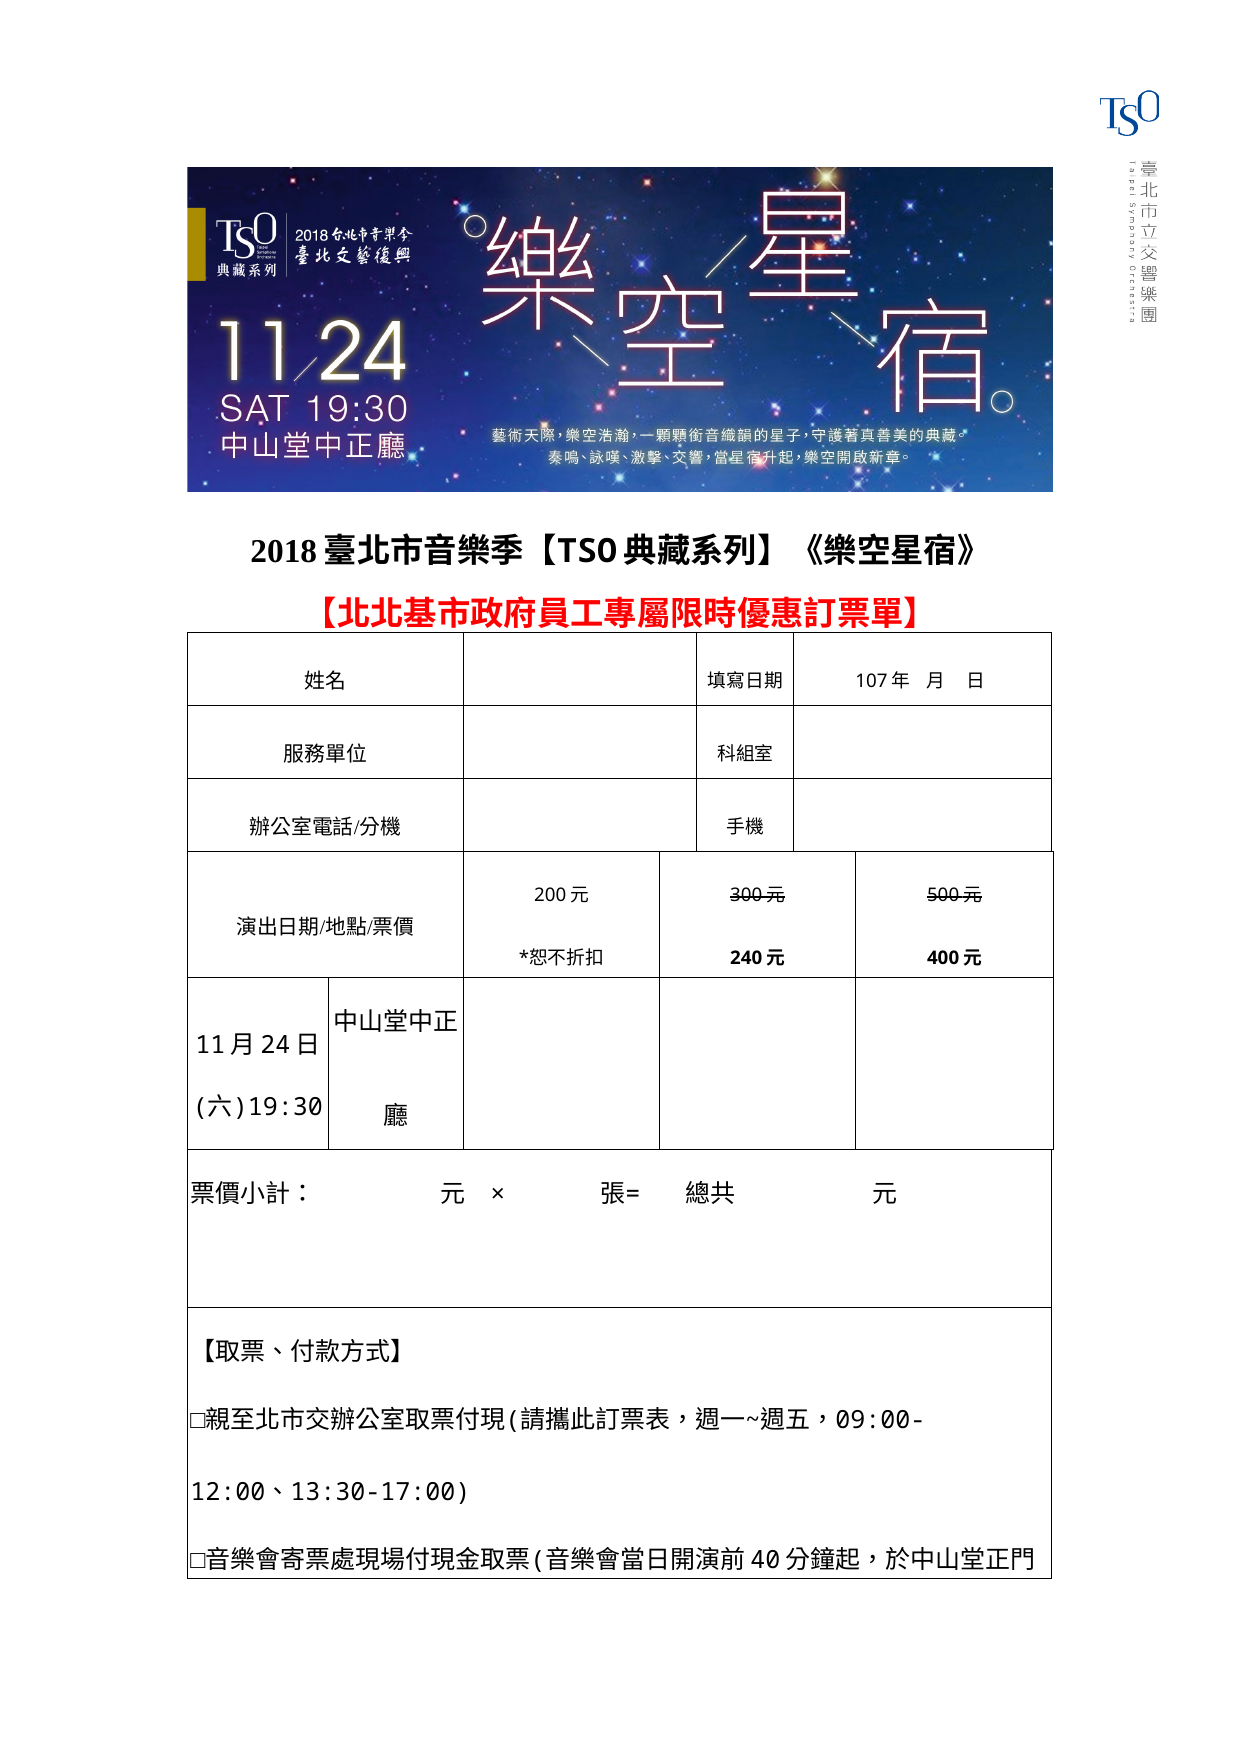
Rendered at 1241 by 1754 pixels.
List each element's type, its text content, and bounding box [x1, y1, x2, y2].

table_cell 200元 *恕不折扣 [464, 852, 659, 977]
table_cell [856, 978, 1053, 1149]
table_cell [660, 978, 855, 1149]
table_cell 【取票、付款方式】 □親至北市交辦公室取票付現(請攜此訂票表，週一~週五，09:00-12:00、13:30-17:00) □音樂會寄票處現場付現金取票(音樂會當日開演前40分鐘起，於中山堂正門 [188, 1308, 1051, 1578]
table_cell 500元 400元 [856, 852, 1053, 977]
table_cell [794, 706, 1051, 778]
table_header 姓名 [188, 633, 463, 705]
table_cell [464, 978, 659, 1149]
table_cell [794, 779, 1051, 851]
table_cell 300元 240元 [660, 852, 855, 977]
table_header 填寫日期 [697, 633, 793, 705]
table_cell [464, 706, 696, 778]
table_header [464, 633, 696, 705]
table_cell 11月24日(六)19:30 [188, 978, 328, 1149]
text 【北北基市政府員工專屬限時優惠訂票單】 [187, 569, 1053, 632]
table_cell [464, 779, 696, 851]
table_header 107年 月 日 [794, 633, 1051, 705]
table_cell 科組室 [697, 706, 793, 778]
table_cell 票價小計： 元 × 張= 總共 元 [188, 1150, 1051, 1307]
table_cell 中山堂中正廳 [329, 978, 463, 1149]
table_cell 辦公室電話/分機 [188, 779, 463, 851]
table_cell 演出日期/地點/票價 [188, 852, 463, 977]
table_cell 手機 [697, 779, 793, 851]
table_cell 服務單位 [188, 706, 463, 778]
text 2018臺北市音樂季【TSO典藏系列】《樂空星宿》 [187, 507, 1053, 569]
